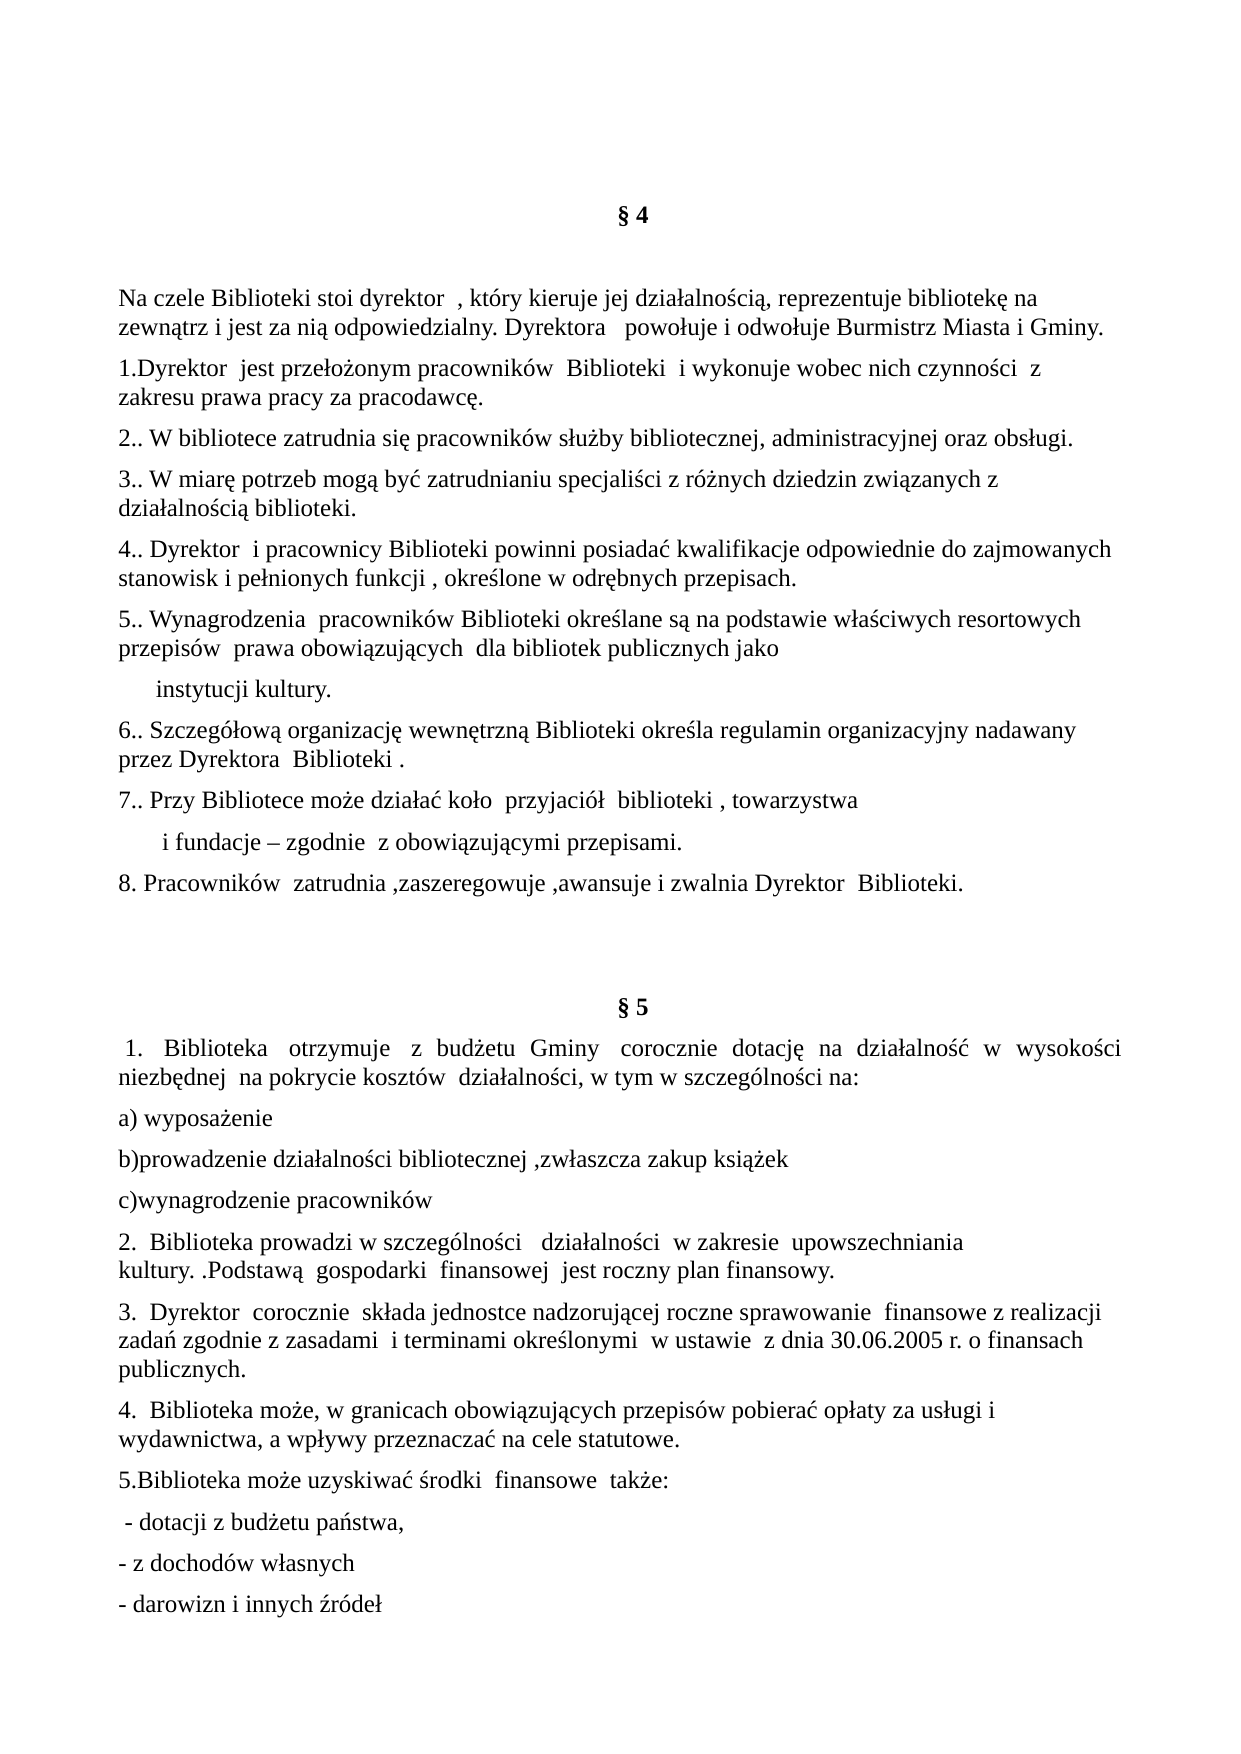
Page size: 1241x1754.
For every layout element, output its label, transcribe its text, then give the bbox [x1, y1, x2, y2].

text Na czele Biblioteki stoi dyrektor , który kieruje jej działalnością, reprezentuje bibliotekę na zewnątrz i jest za nią odpowiedzialny. Dyrektora powołuje i odwołuje Burmistrz Miasta i Gminy. [118, 283, 1122, 341]
text b)prowadzenie działalności bibliotecznej ,zwłaszcza zakup książek [118, 1144, 1122, 1173]
text 1.Dyrektor jest przełożonym pracowników Biblioteki i wykonuje wobec nich czynności z zakresu prawa pracy za pracodawcę. [118, 353, 1122, 411]
text 4. Biblioteka może, w granicach obowiązujących przepisów pobierać opłaty za usługi i wydawnictwa, a wpływy przeznaczać na cele statutowe. [118, 1396, 1122, 1453]
text a) wyposażenie [118, 1103, 1122, 1132]
text - z dochodów własnych [118, 1548, 1122, 1577]
text instytucji kultury. [118, 674, 1122, 703]
text 2. Biblioteka prowadzi w szczególności działalności w zakresie upowszechniania kultury. .Podstawą gospodarki finansowej jest roczny plan finansowy. [118, 1227, 1122, 1284]
text 6.. Szczegółową organizację wewnętrzną Biblioteki określa regulamin organizacyjny nadawany przez Dyrektora Biblioteki . [118, 716, 1122, 773]
text § 5 [118, 992, 1122, 1021]
text 3. Dyrektor corocznie składa jednostce nadzorującej roczne sprawowanie finansowe z realizacji zadań zgodnie z zasadami i terminami określonymi w ustawie z dnia 30.06.2005 r. o finansach publicznych. [118, 1297, 1122, 1383]
text 5.. Wynagrodzenia pracowników Biblioteki określane są na podstawie właściwych resortowych przepisów prawa obowiązujących dla bibliotek publicznych jako [118, 604, 1122, 662]
text 1. Biblioteka otrzymuje z budżetu Gminy corocznie dotację na działalność w wysokości niezbędnej na pokrycie kosztów działalności, w tym w szczególności na: [118, 1033, 1122, 1091]
text c)wynagrodzenie pracowników [118, 1186, 1122, 1214]
text 7.. Przy Bibliotece może działać koło przyjaciół biblioteki , towarzystwa [118, 786, 1122, 814]
text 8. Pracowników zatrudnia ,zaszeregowuje ,awansuje i zwalnia Dyrektor Biblioteki. [118, 868, 1122, 897]
text - darowizn i innych źródeł [118, 1589, 1122, 1618]
text § 4 [118, 201, 1122, 229]
text 2.. W bibliotece zatrudnia się pracowników służby bibliotecznej, administracyjnej oraz obsługi. [118, 423, 1122, 452]
text 4.. Dyrektor i pracownicy Biblioteki powinni posiadać kwalifikacje odpowiednie do zajmowanych stanowisk i pełnionych funkcji , określone w odrębnych przepisach. [118, 534, 1122, 592]
text - dotacji z budżetu państwa, [118, 1507, 1122, 1536]
text 5.Biblioteka może uzyskiwać środki finansowe także: [118, 1466, 1122, 1494]
text 3.. W miarę potrzeb mogą być zatrudnianiu specjaliści z różnych dziedzin związanych z działalnością biblioteki. [118, 464, 1122, 522]
text i fundacje – zgodnie z obowiązującymi przepisami. [118, 827, 1122, 856]
